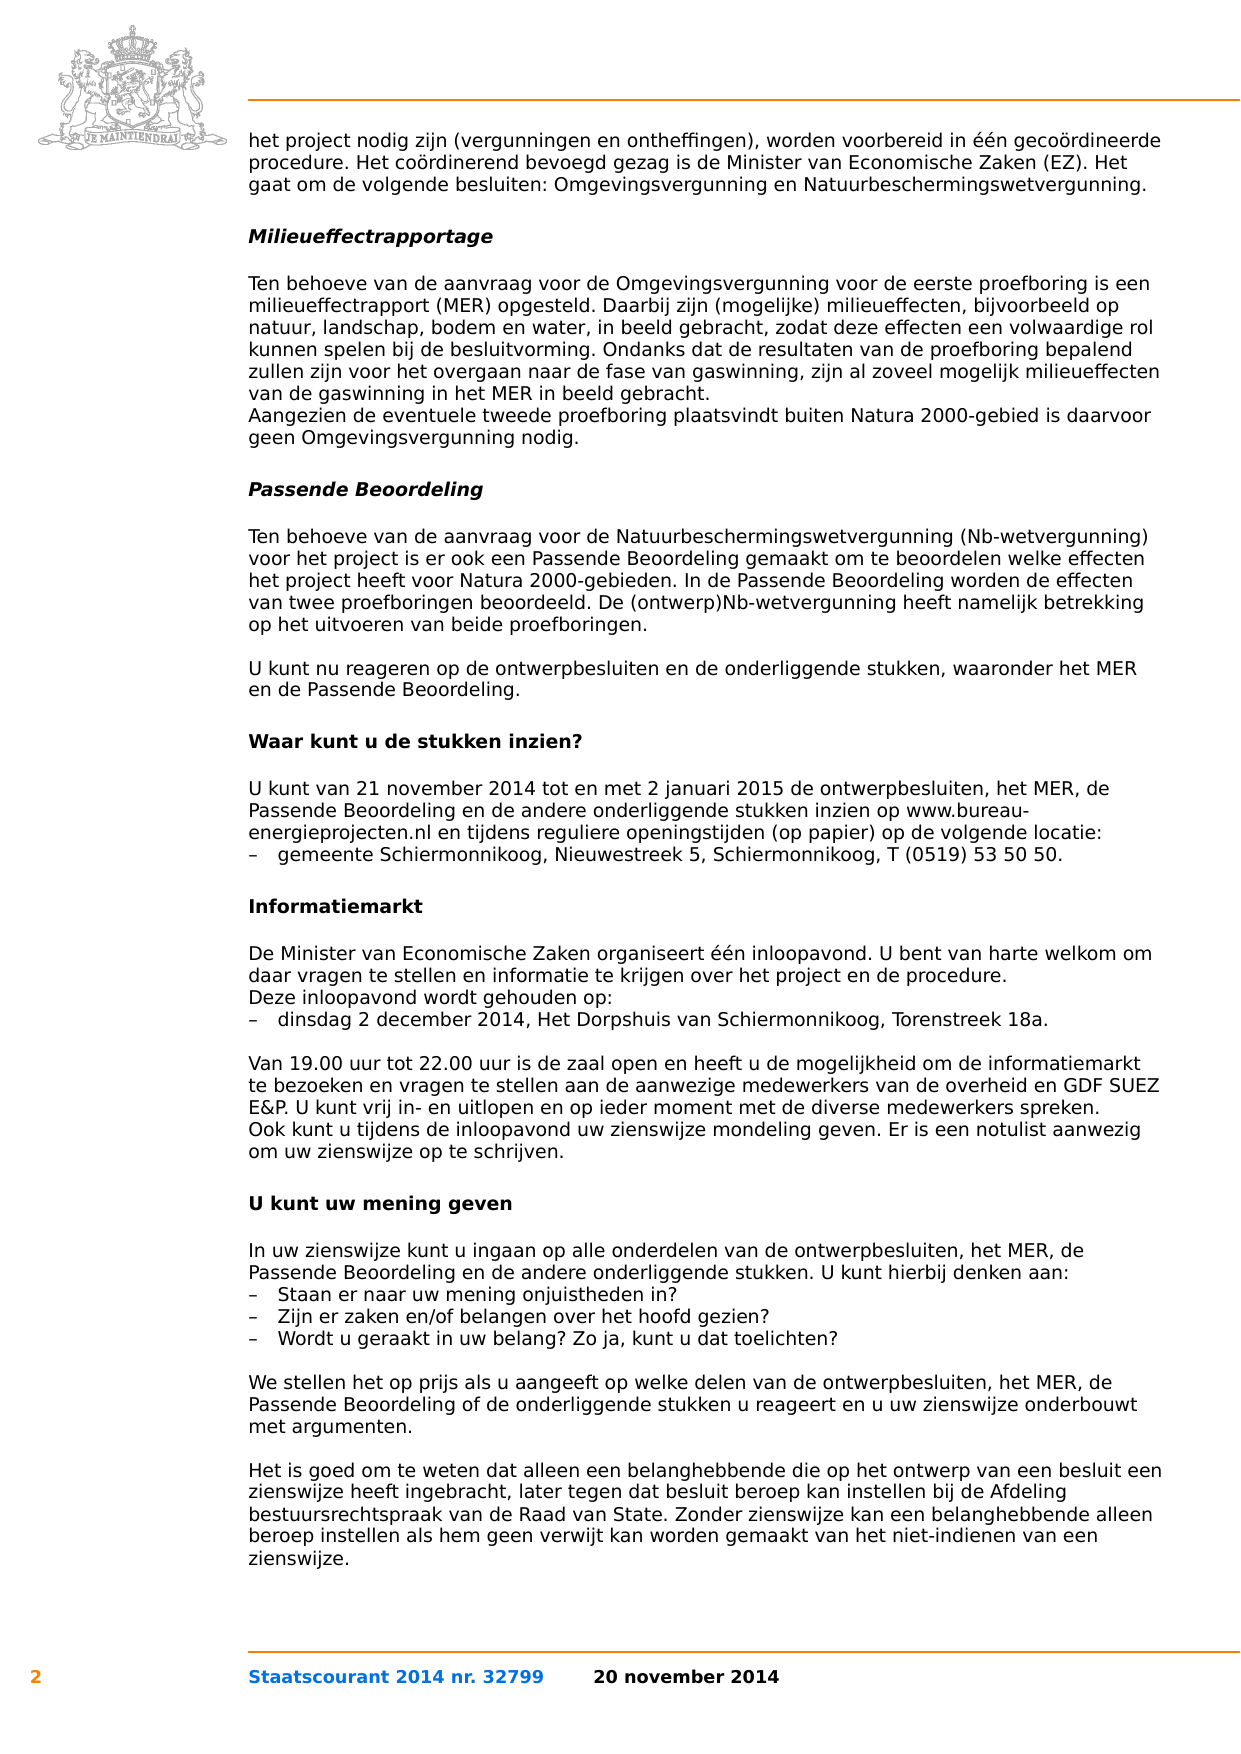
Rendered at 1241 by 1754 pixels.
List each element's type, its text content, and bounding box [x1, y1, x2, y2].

text Ook kunt u tijdens de inloopavond uw zienswijze mondeling geven. Er is een notulist aanwezig om uw zienswijze op te schrijven. [248, 1119, 1163, 1163]
text – Zijn er zaken en/of belangen over het hoofd gezien? [248, 1306, 1163, 1328]
text Ten behoeve van de aanvraag voor de Natuurbeschermingswetvergunning (Nb-wetvergunning) voor het project is er ook een Passende Beoordeling gemaakt om te beoordelen welke effecten het project heeft voor Natura 2000-gebieden. In de Passende Beoordeling worden de effecten van twee proefboringen beoordeeld. De (ontwerp)Nb-wetvergunning heeft namelijk betrekking op het uitvoeren van beide proefboringen. [248, 526, 1163, 636]
text Aangezien de eventuele tweede proefboring plaatsvindt buiten Natura 2000-gebied is daarvoor geen Omgevingsvergunning nodig. [248, 405, 1163, 449]
subtitle Informatiemarkt [248, 896, 1163, 918]
text U kunt nu reageren op de ontwerpbesluiten en de onderliggende stukken, waaronder het MER en de Passende Beoordeling. [248, 657, 1163, 701]
text In uw zienswijze kunt u ingaan op alle onderdelen van de ontwerpbesluiten, het MER, de Passende Beoordeling en de andere onderliggende stukken. U kunt hierbij denken aan: [248, 1240, 1163, 1284]
text – dinsdag 2 december 2014, Het Dorpshuis van Schiermonnikoog, Torenstreek 18a. [248, 1009, 1163, 1031]
text Van 19.00 uur tot 22.00 uur is de zaal open en heeft u de mogelijkheid om de informatiemarkt te bezoeken en vragen te stellen aan de aanwezige medewerkers van de overheid en GDF SUEZ E&P. U kunt vrij in- en uitlopen en op ieder moment met de diverse medewerkers spreken. [248, 1053, 1163, 1119]
text We stellen het op prijs als u aangeeft op welke delen van de ontwerpbesluiten, het MER, de Passende Beoordeling of de onderliggende stukken u reageert en u uw zienswijze onderbouwt met argumenten. [248, 1372, 1163, 1438]
text – Wordt u geraakt in uw belang? Zo ja, kunt u dat toelichten? [248, 1328, 1163, 1350]
text Ten behoeve van de aanvraag voor de Omgevingsvergunning voor de eerste proefboring is een milieueffectrapport (MER) opgesteld. Daarbij zijn (mogelijke) milieueffecten, bijvoorbeeld op natuur, landschap, bodem en water, in beeld gebracht, zodat deze effecten een volwaardige rol kunnen spelen bij de besluitvorming. Ondanks dat de resultaten van de proefboring bepalend zullen zijn voor het overgaan naar de fase van gaswinning, zijn al zoveel mogelijk milieueffecten van de gaswinning in het MER in beeld gebracht. [248, 273, 1163, 405]
text – gemeente Schiermonnikoog, Nieuwestreek 5, Schiermonnikoog, T (0519) 53 50 50. [248, 844, 1163, 866]
text het project nodig zijn (vergunningen en ontheffingen), worden voorbereid in één gecoördineerde procedure. Het coördinerend bevoegd gezag is de Minister van Economische Zaken (EZ). Het gaat om de volgende besluiten: Omgevingsvergunning en Natuurbeschermingswetvergunning. [248, 130, 1163, 196]
subtitle Waar kunt u de stukken inzien? [248, 731, 1163, 753]
text U kunt van 21 november 2014 tot en met 2 januari 2015 de ontwerpbesluiten, het MER, de Passende Beoordeling en de andere onderliggende stukken inzien op www.bureau-energieprojecten.nl en tijdens reguliere openingstijden (op papier) op de volgende locatie: [248, 778, 1163, 844]
text De Minister van Economische Zaken organiseert één inloopavond. U bent van harte welkom om daar vragen te stellen en informatie te krijgen over het project en de procedure. [248, 943, 1163, 987]
subtitle Passende Beoordeling [248, 479, 1163, 501]
subtitle Milieueffectrapportage [248, 226, 1163, 248]
picture [38, 25, 227, 150]
text Het is goed om te weten dat alleen een belanghebbende die op het ontwerp van een besluit een zienswijze heeft ingebracht, later tegen dat besluit beroep kan instellen bij de Afdeling bestuursrechtspraak van de Raad van State. Zonder zienswijze kan een belanghebbende alleen beroep instellen als hem geen verwijt kan worden gemaakt van het niet-indienen van een zienswijze. [248, 1459, 1163, 1569]
text Deze inloopavond wordt gehouden op: [248, 987, 1163, 1009]
text – Staan er naar uw mening onjuistheden in? [248, 1284, 1163, 1306]
subtitle U kunt uw mening geven [248, 1193, 1163, 1215]
